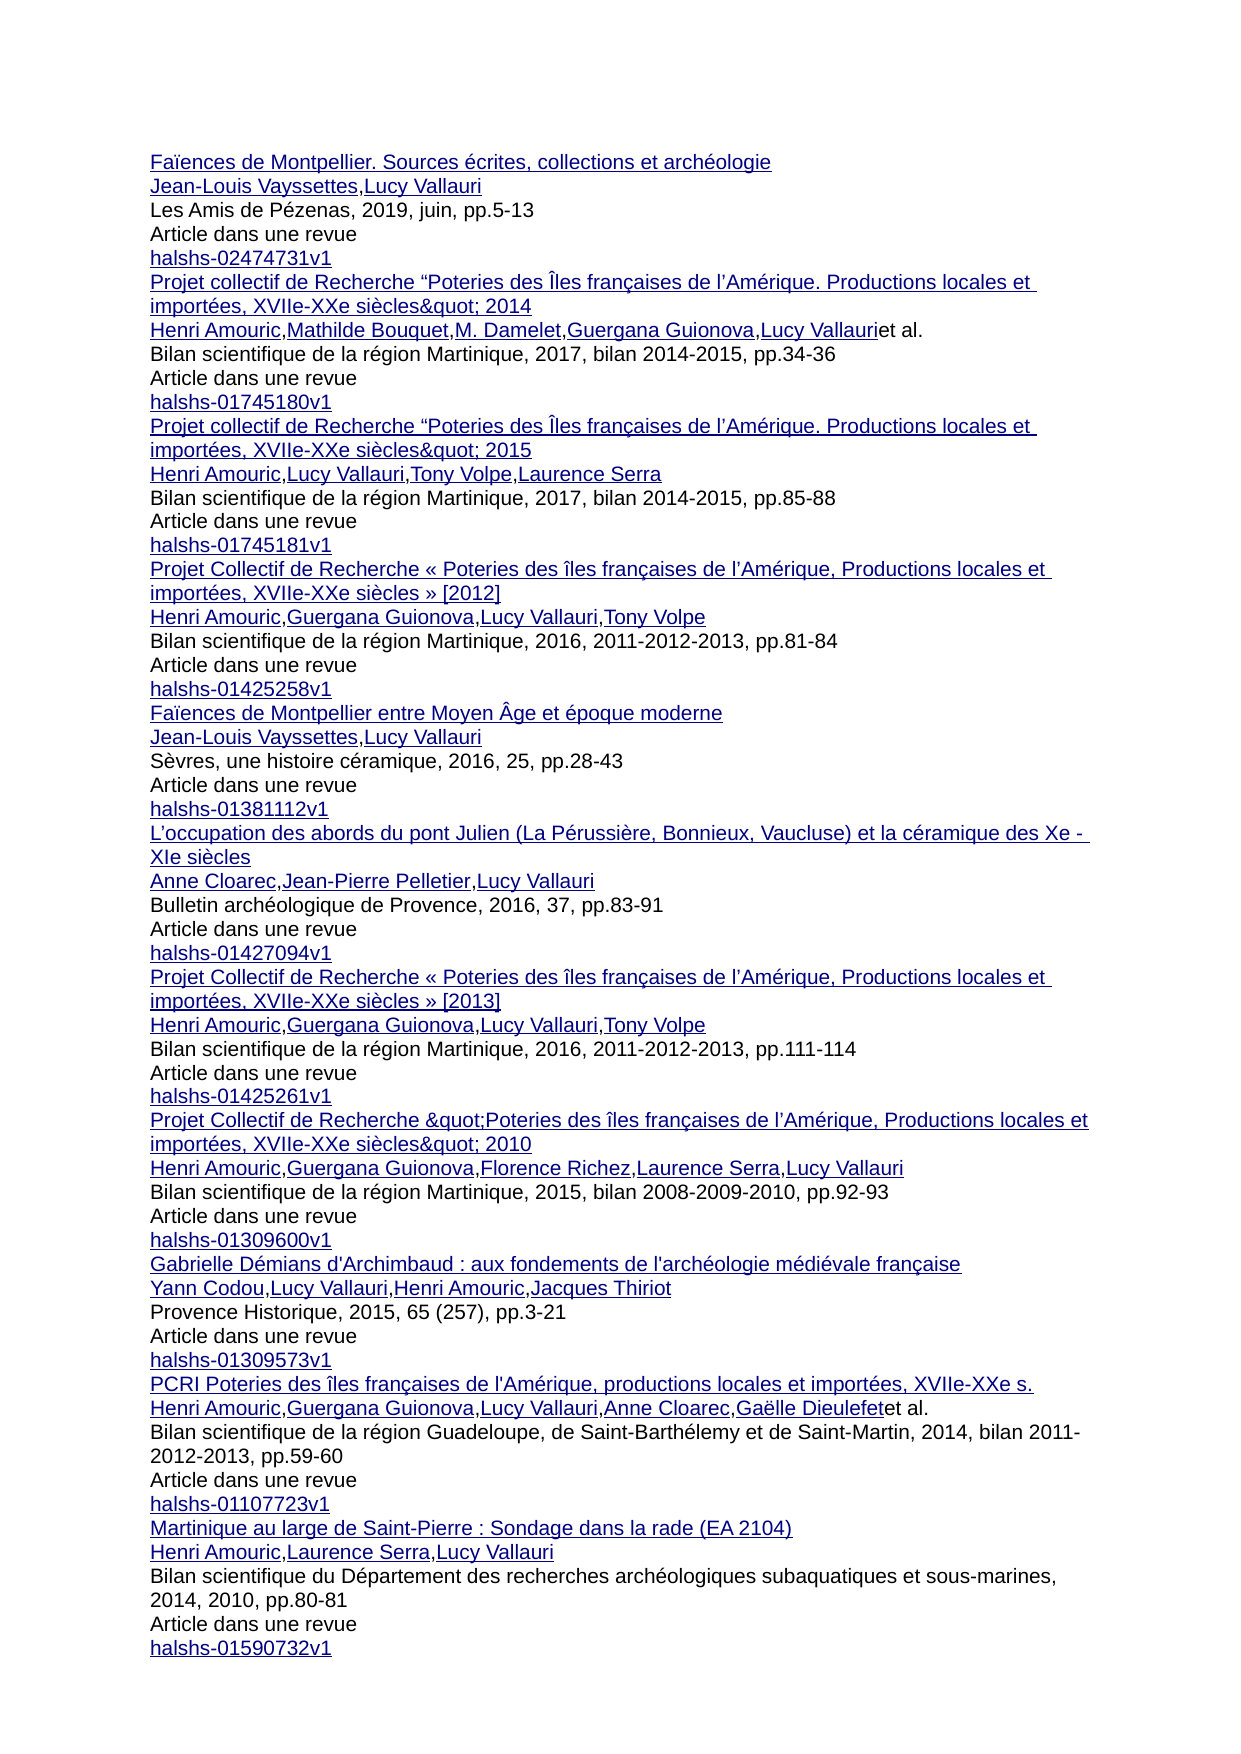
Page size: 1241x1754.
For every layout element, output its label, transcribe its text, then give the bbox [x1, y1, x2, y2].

table_cell Projet Collectif de Recherche « Poteries des îles françaises de l’Amérique, Productions locales et importées, XVIIe-XXe siècles » [2013] Henri Amouric,Guergana Guionova,Lucy Vallauri,Tony Volpe Bilan scientifique de la région Martinique, 2016, 2011-2012-2013, pp.111-114 Article dans une revue halshs-01425261v1 [150, 965, 1090, 1108]
table_cell L’occupation des abords du pont Julien (La Pérussière, Bonnieux, Vaucluse) et la céramique des Xe [150, 821, 1090, 842]
table_header Faïences de Montpellier. Sources écrites, collections et archéologie Jean-Louis Vayssettes,Lucy Vallauri Les Amis de Pézenas, 2019, juin, pp.5-13 Article dans une revue halshs-02474731v1 [150, 150, 1090, 270]
table_cell Projet Collectif de Recherche « Poteries des îles françaises de l’Amérique, Productions locales et importées, XVIIe-XXe siècles » [2012] Henri Amouric,Guergana Guionova,Lucy Vallauri,Tony Volpe Bilan scientifique de la région Martinique, 2016, 2011-2012-2013, pp.81-84 Article dans une revue halshs-01425258v1 [150, 557, 1090, 701]
table_cell Faïences de Montpellier entre Moyen Âge et époque moderne Jean-Louis Vayssettes,Lucy Vallauri Sèvres, une histoire céramique, 2016, 25, pp.28-43 Article dans une revue halshs-01381112v1 [150, 701, 1090, 821]
table_cell Projet collectif de Recherche “Poteries des Îles françaises de l’Amérique. Productions locales et importées, XVIIe-XXe siècles&quot; 2015 Henri Amouric,Lucy Vallauri,Tony Volpe,Laurence Serra Bilan scientifique de la région Martinique, 2017, bilan 2014-2015, pp.85-88 Article dans une revue halshs-01745181v1 [150, 414, 1090, 557]
table_cell Projet Collectif de Recherche &quot;Poteries des îles françaises de l’Amérique, Productions locales et importées, XVIIe-XXe siècles&quot; 2010 Henri Amouric,Guergana Guionova,Florence Richez,Laurence Serra,Lucy Vallauri Bilan scientifique de la région Martinique, 2015, bilan 2008-2009-2010, pp.92-93 Article dans une revue halshs-01309600v1 [150, 1108, 1090, 1252]
table_cell - XIe siècles Anne Cloarec,Jean-Pierre Pelletier,Lucy Vallauri Bulletin archéologique de Provence, 2016, 37, pp.83-91 Article dans une revue halshs-01427094v1 [150, 843, 1090, 964]
table_cell Projet collectif de Recherche “Poteries des Îles françaises de l’Amérique. Productions locales et importées, XVIIe-XXe siècles&quot; 2014 Henri Amouric,Mathilde Bouquet,M. Damelet,Guergana Guionova,Lucy Vallauriet al. Bilan scientifique de la région Martinique, 2017, bilan 2014-2015, pp.34-36 Article dans une revue halshs-01745180v1 [150, 270, 1090, 413]
table_cell PCRI Poteries des îles françaises de l'Amérique, productions locales et importées, XVIIe-XXe s. Henri Amouric,Guergana Guionova,Lucy Vallauri,Anne Cloarec,Gaëlle Dieulefetet al. Bilan scientifique de la région Guadeloupe, de Saint-Barthélemy et de Saint-Martin, 2014, bilan 2011-2012-2013, pp.59-60 Article dans une revue halshs-01107723v1 [150, 1372, 1090, 1516]
table_cell Gabrielle Démians d'Archimbaud : aux fondements de l'archéologie médiévale française Yann Codou,Lucy Vallauri,Henri Amouric,Jacques Thiriot Provence Historique, 2015, 65 (257), pp.3-21 Article dans une revue halshs-01309573v1 [150, 1252, 1090, 1372]
table_cell Martinique au large de Saint-Pierre : Sondage dans la rade (EA 2104) Henri Amouric,Laurence Serra,Lucy Vallauri Bilan scientifique du Département des recherches archéologiques subaquatiques et sous-marines, 2014, 2010, pp.80-81 Article dans une revue halshs-01590732v1 [150, 1516, 1090, 1659]
